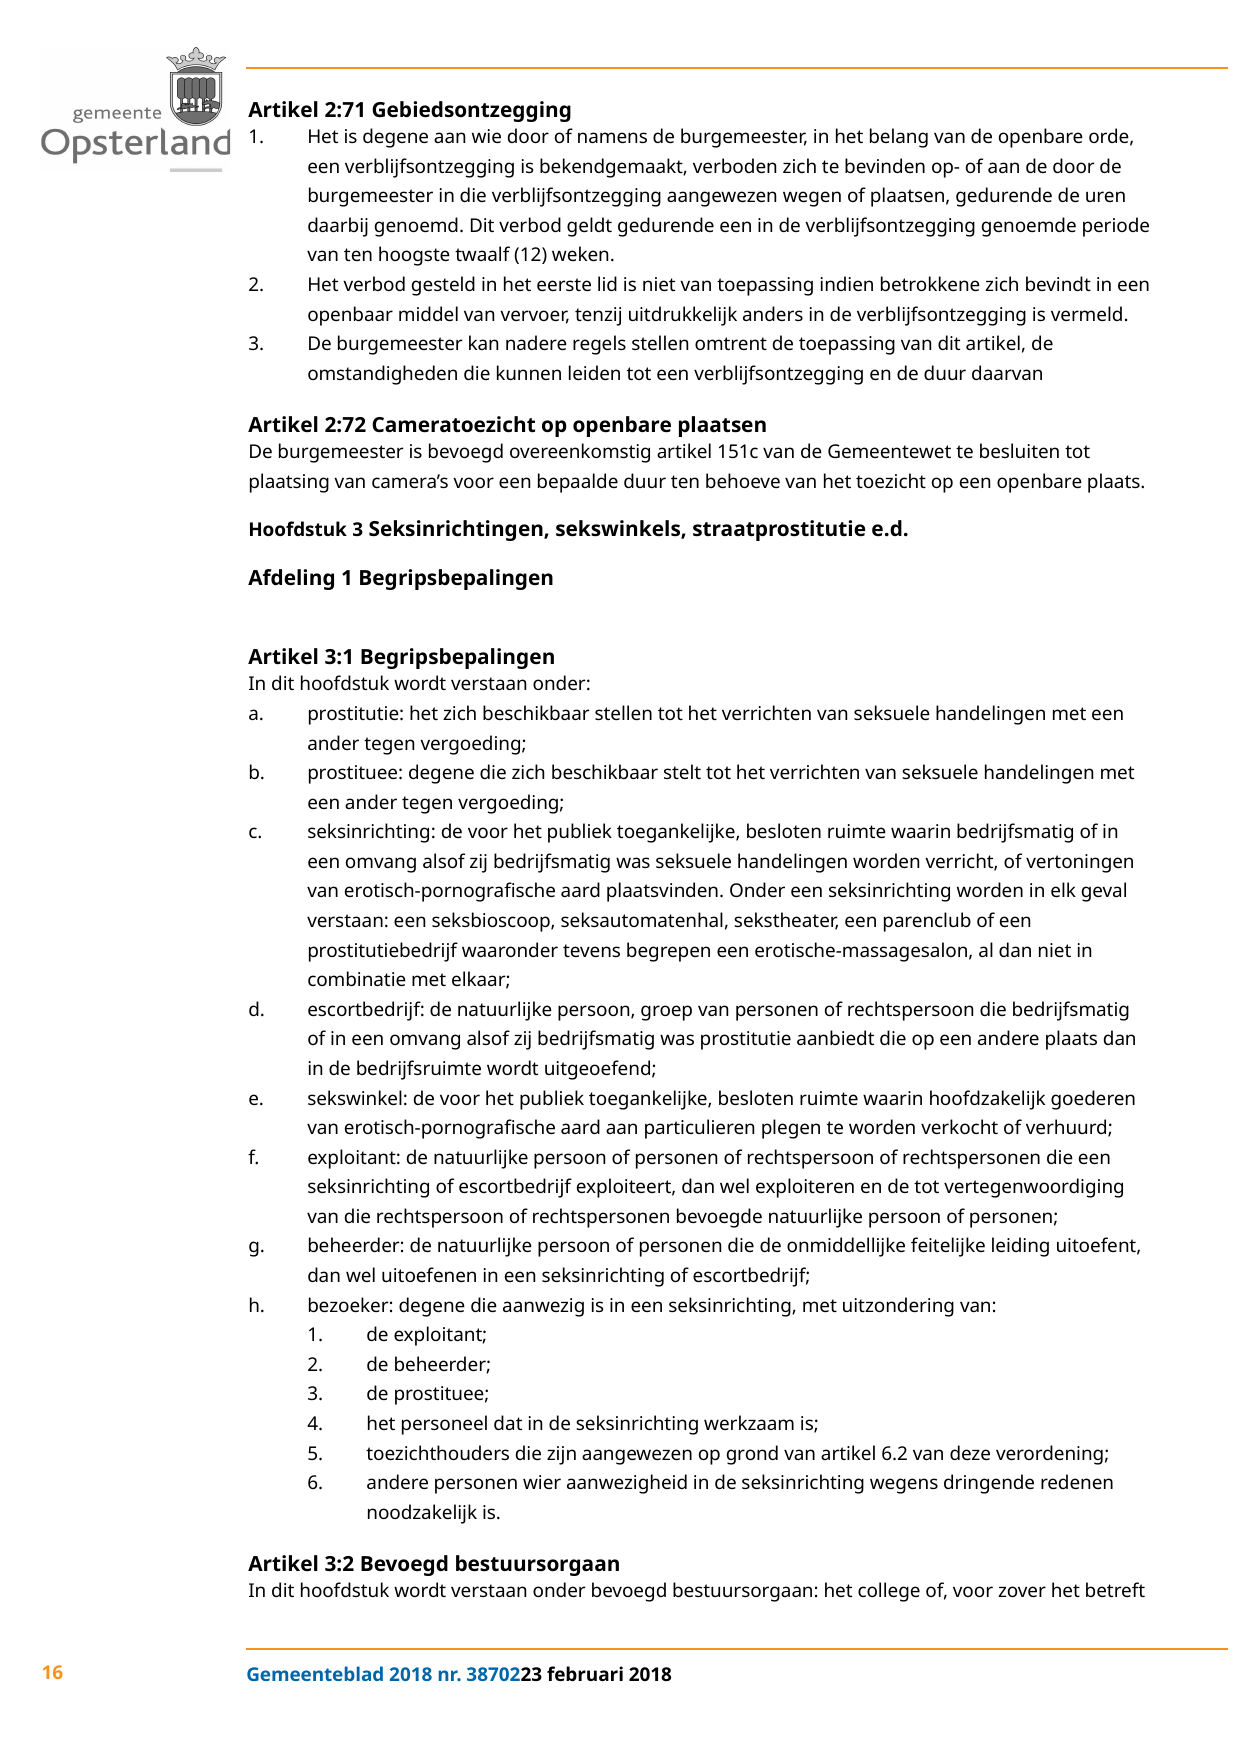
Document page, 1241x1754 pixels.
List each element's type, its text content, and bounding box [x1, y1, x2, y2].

picture [41, 47, 231, 172]
list sekswinkel: de voor het publiek toegankelijke, besloten ruimte waarin hoofdzakelijk goederen van erotisch-pornografische aard aan particulieren plegen te worden verkocht of verhuurd; [248, 1085, 1152, 1140]
text Artikel 2:71 Gebiedsontzegging [248, 95, 1152, 123]
text Artikel 3:1 Begripsbepalingen [248, 642, 1152, 671]
text Artikel 2:72 Cameratoezicht op openbare plaatsen [248, 410, 1152, 439]
list de beheerder; [307, 1351, 1152, 1377]
list de exploitant; [307, 1321, 1152, 1347]
list prostituee: degene die zich beschikbaar stelt tot het verrichten van seksuele handelingen met een ander tegen vergoeding; [248, 759, 1152, 814]
list de prostituee; [307, 1381, 1152, 1406]
list prostitutie: het zich beschikbaar stellen tot het verrichten van seksuele handelingen met een ander tegen vergoeding; [248, 700, 1152, 755]
list Het is degene aan wie door of namens de burgemeester, in het belang van de openbare orde, een verblijfsontzegging is bekendgemaakt, verboden zich te bevinden op- of aan de door de burgemeester in die verblijfsontzegging aangewezen wegen of plaatsen, gedurende de uren daarbij genoemd. Dit verbod geldt gedurende een in de verblijfsontzegging genoemde periode van ten hoogste twaalf (12) weken. [248, 123, 1152, 267]
list seksinrichting: de voor het publiek toegankelijke, besloten ruimte waarin bedrijfsmatig of in een omvang alsof zij bedrijfsmatig was seksuele handelingen worden verricht, of vertoningen van erotisch-pornografische aard plaatsvinden. Onder een seksinrichting worden in elk geval verstaan: een seksbioscoop, seksautomatenhal, sekstheater, een parenclub of een prostitutiebedrijf waaronder tevens begrepen een erotische-massagesalon, al dan niet in combinatie met elkaar; [248, 818, 1152, 992]
text Hoofdstuk 3 Seksinrichtingen, sekswinkels, straatprostitutie e.d. [248, 514, 1152, 542]
list bezoeker: degene die aanwezig is in een seksinrichting, met uitzondering van: [248, 1292, 1152, 1317]
list toezichthouders die zijn aangewezen op grond van artikel 6.2 van deze verordening; [307, 1440, 1152, 1465]
text Artikel 3:2 Bevoegd bestuursorgaan [248, 1549, 1152, 1578]
text In dit hoofdstuk wordt verstaan onder bevoegd bestuursorgaan: het college of, voor zover het betreft [248, 1578, 1152, 1603]
list escortbedrijf: de natuurlijke persoon, groep van personen of rechtspersoon die bedrijfsmatig of in een omvang alsof zij bedrijfsmatig was prostitutie aanbiedt die op een andere plaats dan in de bedrijfsruimte wordt uitgeoefend; [248, 996, 1152, 1081]
list beheerder: de natuurlijke persoon of personen die de onmiddellijke feitelijke leiding uitoefent, dan wel uitoefenen in een seksinrichting of escortbedrijf; [248, 1233, 1152, 1288]
text In dit hoofdstuk wordt verstaan onder: [248, 671, 1152, 696]
list andere personen wier aanwezigheid in de seksinrichting wegens dringende redenen noodzakelijk is. [307, 1469, 1152, 1524]
list De burgemeester kan nadere regels stellen omtrent de toepassing van dit artikel, de omstandigheden die kunnen leiden tot een verblijfsontzegging en de duur daarvan [248, 330, 1152, 386]
list Het verbod gesteld in het eerste lid is niet van toepassing indien betrokkene zich bevindt in een openbaar middel van vervoer, tenzij uitdrukkelijk anders in de verblijfsontzegging is vermeld. [248, 271, 1152, 326]
list exploitant: de natuurlijke persoon of personen of rechtspersoon of rechtspersonen die een seksinrichting of escortbedrijf exploiteert, dan wel exploiteren en de tot vertegenwoordiging van die rechtspersoon of rechtspersonen bevoegde natuurlijke persoon of personen; [248, 1144, 1152, 1229]
list het personeel dat in de seksinrichting werkzaam is; [307, 1410, 1152, 1436]
text De burgemeester is bevoegd overeenkomstig artikel 151c van de Gemeentewet te besluiten tot plaatsing van camera’s voor een bepaalde duur ten behoeve van het toezicht op een openbare plaats. [248, 439, 1152, 494]
text Afdeling 1 Begripsbepalingen [248, 563, 1152, 592]
